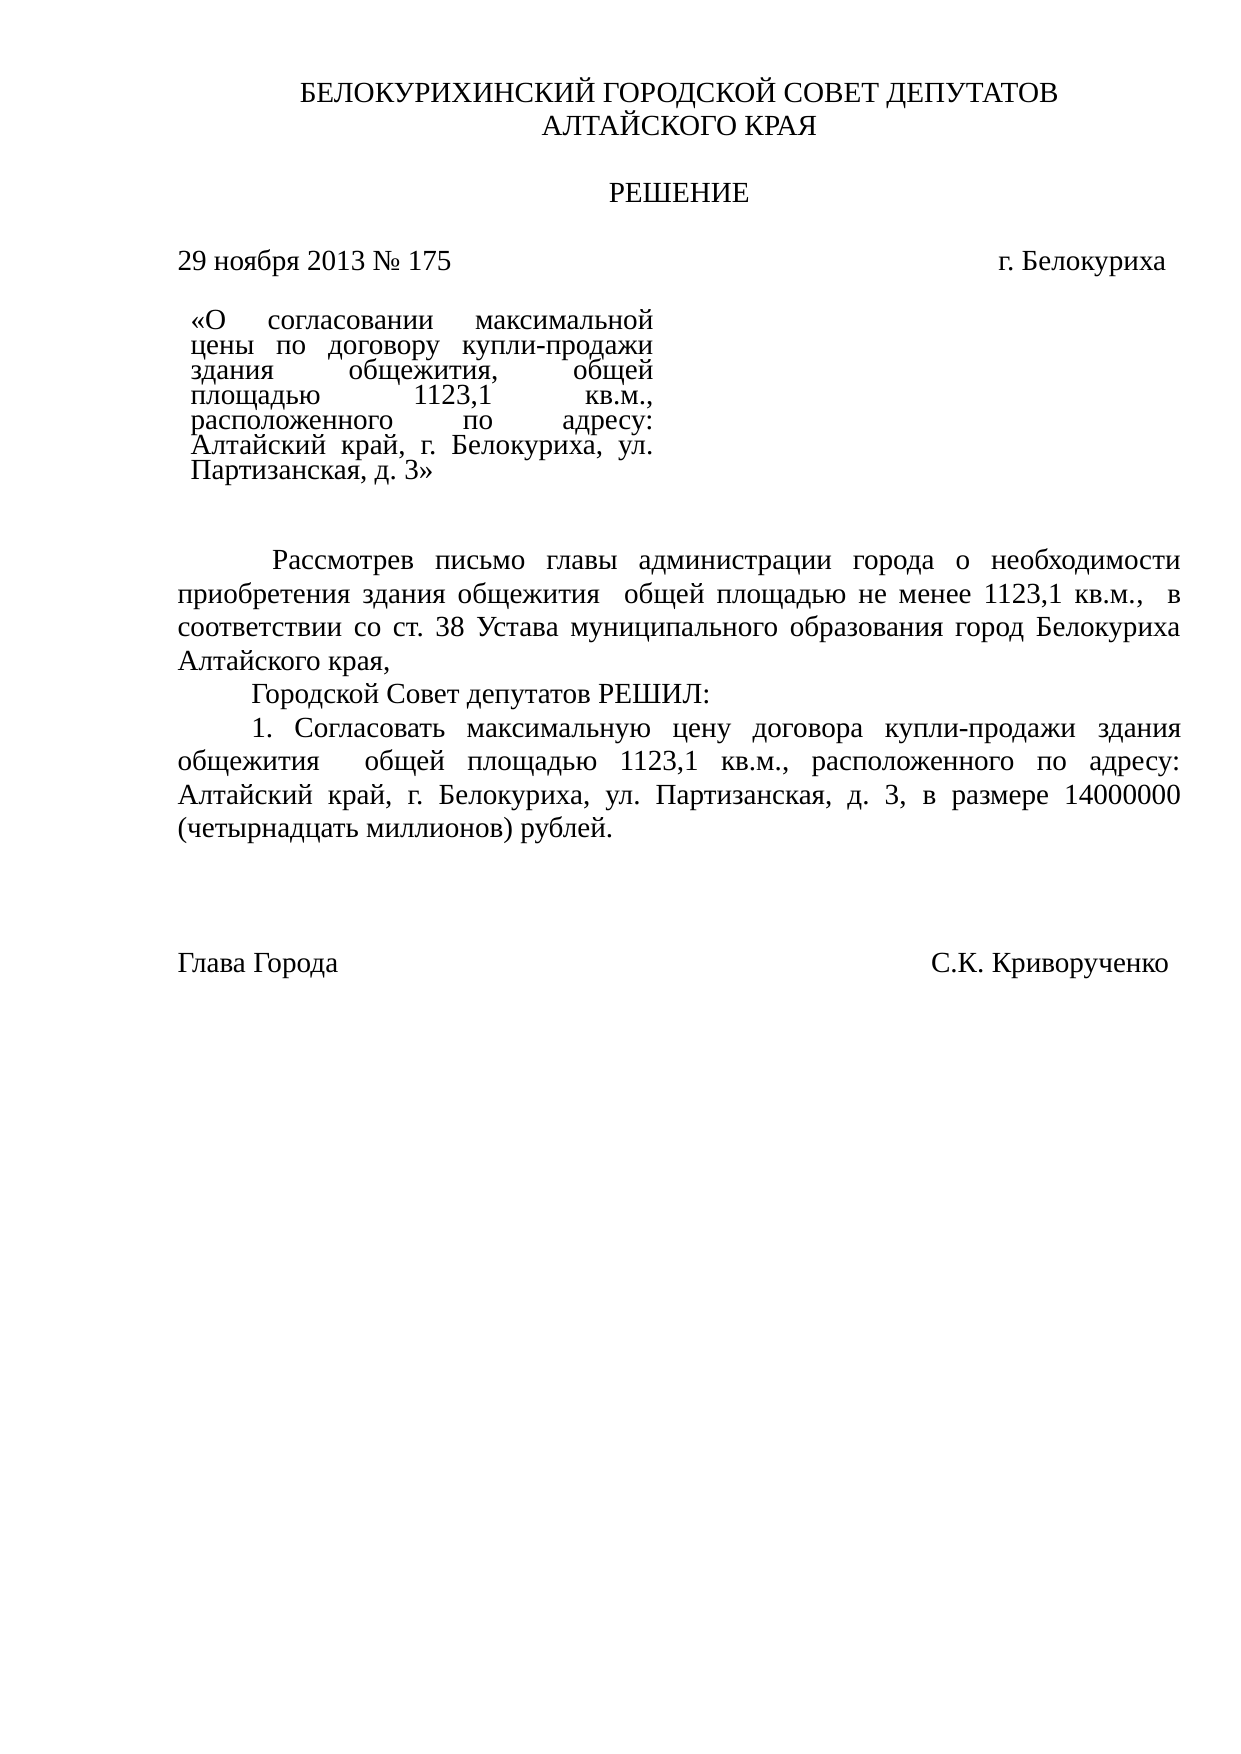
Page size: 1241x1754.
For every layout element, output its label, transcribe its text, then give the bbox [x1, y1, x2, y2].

text Городской Совет депутатов РЕШИЛ: [177, 676, 1181, 710]
table_header «О согласовании максимальной цены по договору купли-продажи здания общежития, общей площадью 1123,1 кв.м., расположенного по адресу: Алтайский край, г. Белокуриха, ул. Партизанская, д. 3» [179, 310, 665, 485]
text РЕШЕНИЕ [177, 176, 1181, 209]
text 29 ноября 2013 № 175 г. Белокуриха [177, 243, 1181, 276]
text 1. Согласовать максимальную цену договора купли-продажи здания общежития общей площадью 1123,1 кв.м., расположенного по адресу: Алтайский край, г. Белокуриха, ул. Партизанская, д. 3, в размере 14000000 (четырнадцать миллионов) рублей. [177, 710, 1181, 844]
text Рассмотрев письмо главы администрации города о необходимости приобретения здания общежития общей площадью не менее 1123,1 кв.м., в соответствии со ст. 38 Устава муниципального образования город Белокуриха Алтайского края, [177, 542, 1181, 676]
text Глава Города С.К. Криворученко [177, 945, 1181, 978]
text БЕЛОКУРИХИНСКИЙ ГОРОДСКОЙ СОВЕТ ДЕПУТАТОВ [177, 75, 1181, 108]
text АЛТАЙСКОГО КРАЯ [177, 108, 1181, 142]
